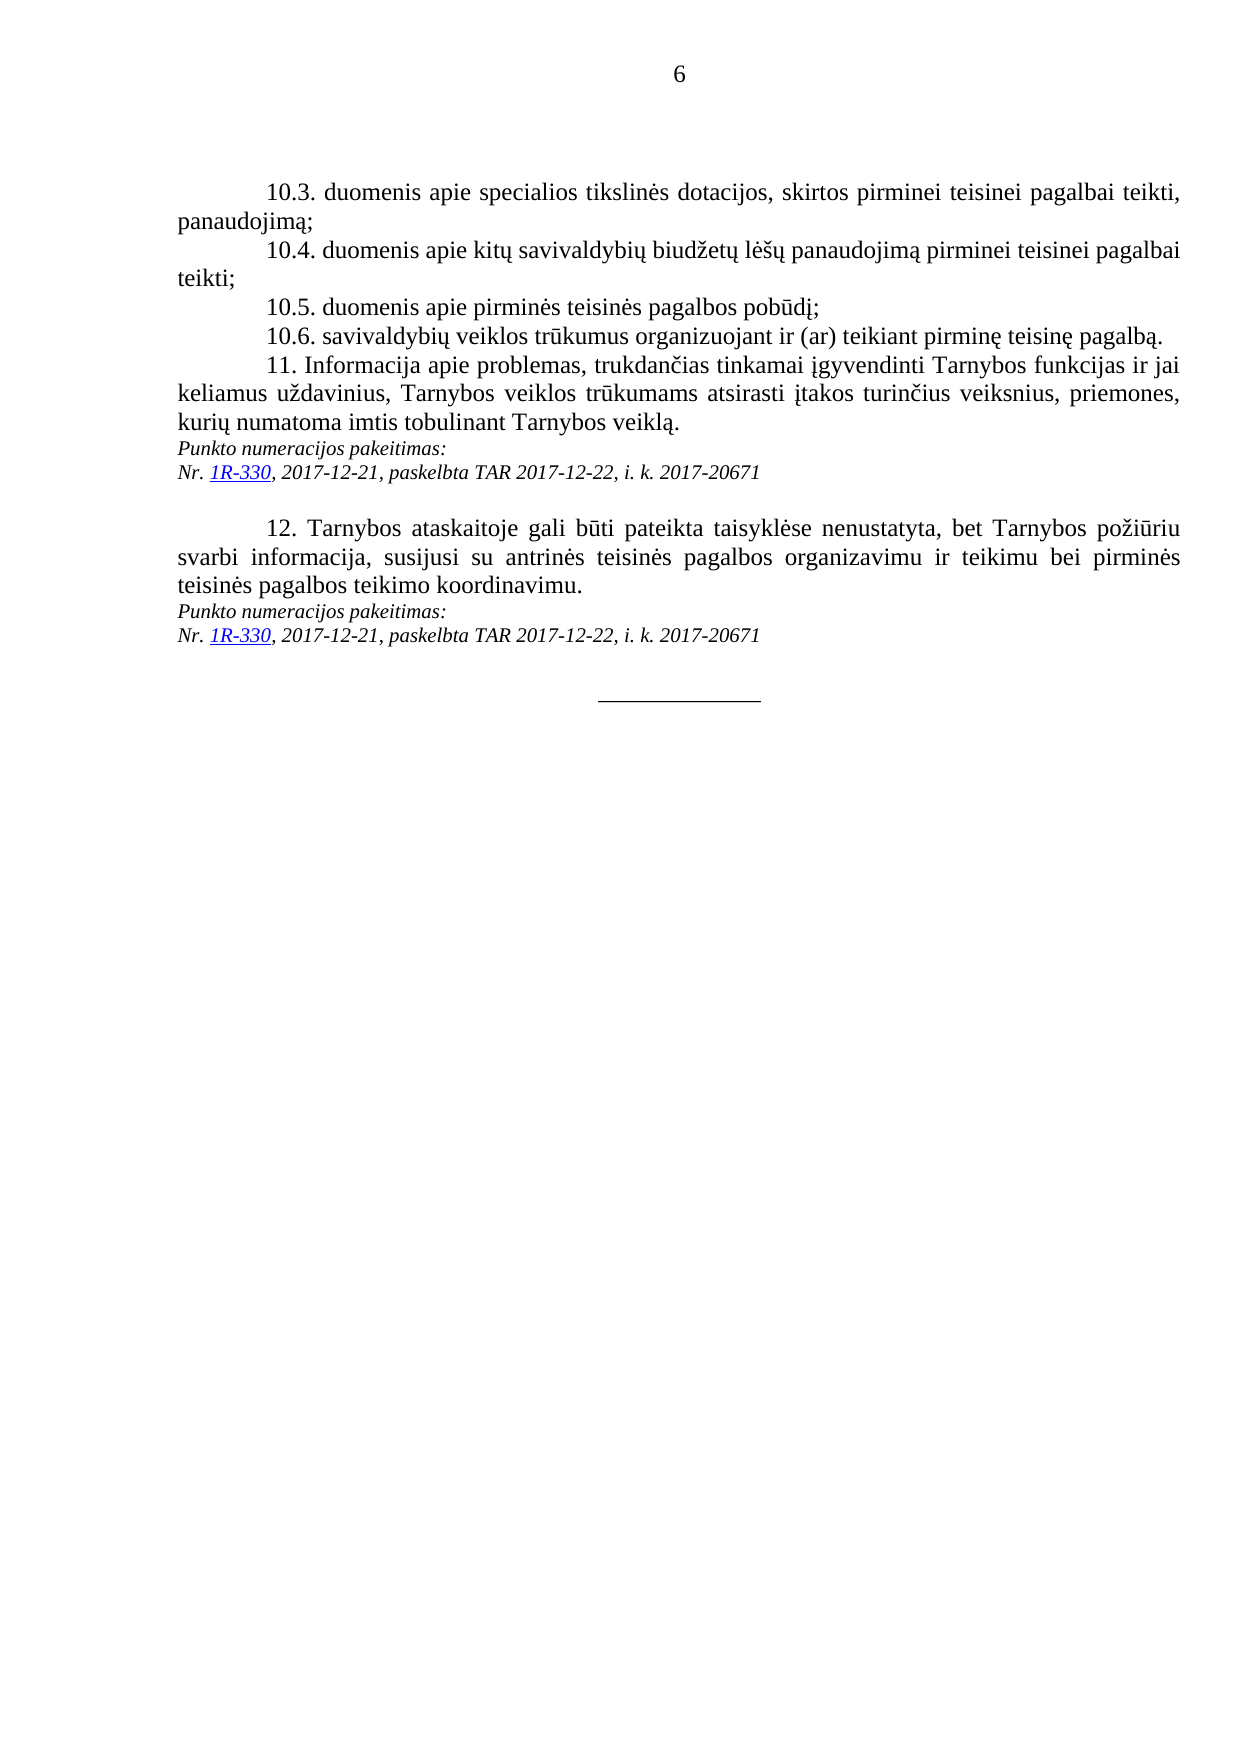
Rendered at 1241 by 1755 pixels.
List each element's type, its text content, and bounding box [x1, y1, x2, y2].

text Punkto numeracijos pakeitimas: [177, 436, 1181, 460]
text 10.5. duomenis apie pirminės teisinės pagalbos pobūdį; [177, 292, 1181, 321]
text Nr. 1R-330, 2017-12-21, paskelbta TAR 2017-12-22, i. k. 2017-20671 [177, 623, 1181, 647]
text 10.3. duomenis apie specialios tikslinės dotacijos, skirtos pirminei teisinei pagalbai teikti, panaudojimą; [177, 177, 1181, 235]
text 12. Tarnybos ataskaitoje gali būti pateikta taisyklėse nenustatyta, bet Tarnybos požiūriu svarbi informacija, susijusi su antrinės teisinės pagalbos organizavimu ir teikimu bei pirminės teisinės pagalbos teikimo koordinavimu. [177, 513, 1181, 599]
text Punkto numeracijos pakeitimas: [177, 599, 1181, 623]
text 10.4. duomenis apie kitų savivaldybių biudžetų lėšų panaudojimą pirminei teisinei pagalbai teikti; [177, 235, 1181, 292]
text 11. Informacija apie problemas, trukdančias tinkamai įgyvendinti Tarnybos funkcijas ir jai keliamus uždavinius, Tarnybos veiklos trūkumams atsirasti įtakos turinčius veiksnius, priemones, kurių numatoma imtis tobulinant Tarnybos veiklą. [177, 350, 1181, 436]
text 10.6. savivaldybių veiklos trūkumus organizuojant ir (ar) teikiant pirminę teisinę pagalbą. [177, 321, 1181, 350]
text _____________ [177, 676, 1181, 705]
text Nr. 1R-330, 2017-12-21, paskelbta TAR 2017-12-22, i. k. 2017-20671 [177, 460, 1181, 484]
